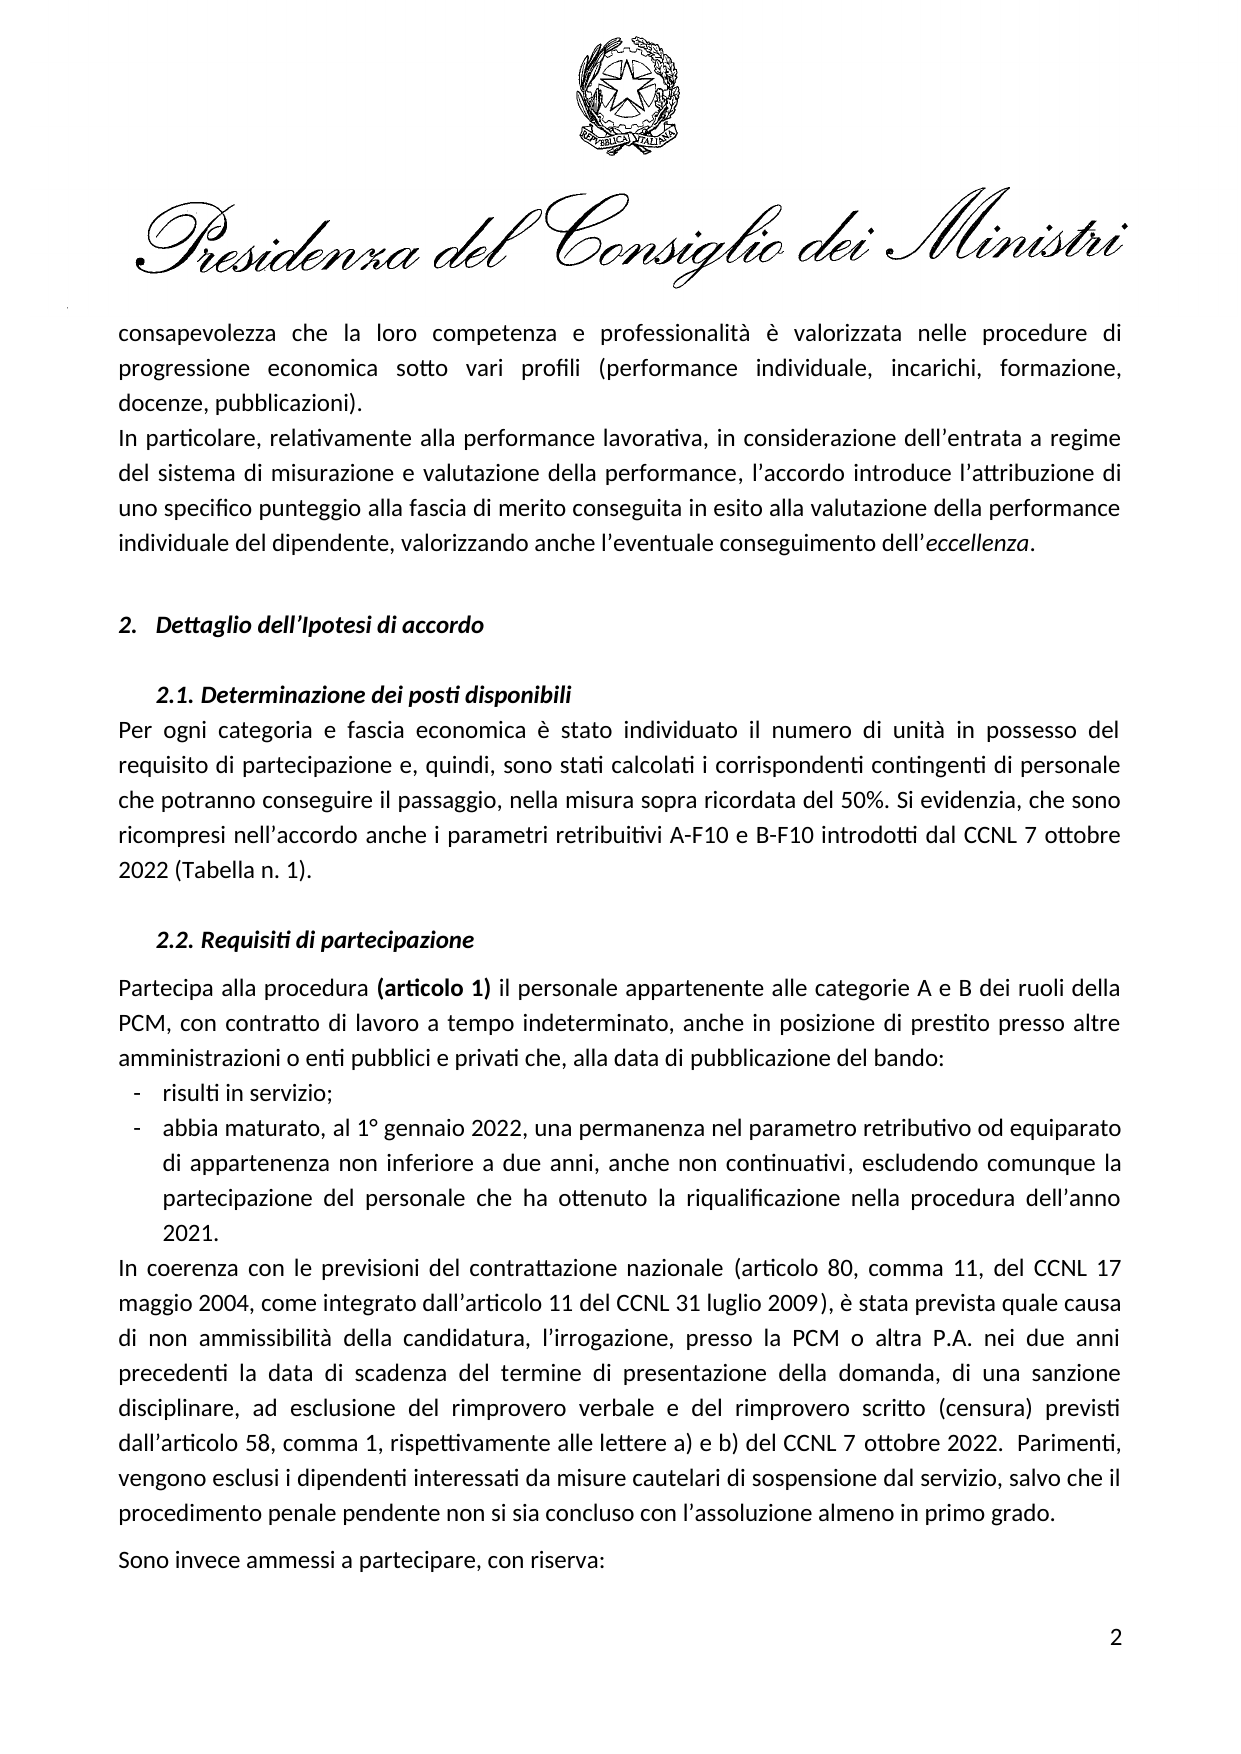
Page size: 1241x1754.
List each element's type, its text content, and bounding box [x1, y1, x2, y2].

text Per ogni categoria e fascia economica è stato individuato il numero di unità in possesso del requisito di partecipazione e, quindi, sono stati calcolati i corrispondenti contingenti di personale che potranno conseguire il passaggio, nella misura sopra ricordata del 50%. Si evidenzia, che sono ricompresi nell’accordo anche i parametri retribuitivi A-F10 e B-F10 introdotti dal CCNL 7 ottobre 2022 (Tabella n. 1). [118, 714, 1122, 885]
text In coerenza con le previsioni del contrattazione nazionale (articolo 80, comma 11, del CCNL 17 maggio 2004, come integrato dall’articolo 11 del CCNL 31 luglio 2009), è stata prevista quale causa di non ammissibilità della candidatura, l’irrogazione, presso la PCM o altra P.A. nei due anni precedenti la data di scadenza del termine di presentazione della domanda, di una sanzione disciplinare, ad esclusione del rimprovero verbale e del rimprovero scritto (censura) previsti dall’articolo 58, comma 1, rispettivamente alle lettere a) e b) del CCNL 7 ottobre 2022. Parimenti, vengono esclusi i dipendenti interessati da misure cautelari di sospensione dal servizio, salvo che il procedimento penale pendente non si sia concluso con l’assoluzione almeno in primo grado. [118, 1252, 1122, 1527]
text consapevolezza che la loro competenza e professionalità è valorizzata nelle procedure di progressione economica sotto vari profili (performance individuale, incarichi, formazione, docenze, pubblicazioni). [118, 317, 1122, 417]
text In particolare, relativamente alla performance lavorativa, in considerazione dell’entrata a regime del sistema di misurazione e valutazione della performance, l’accordo introduce l’attribuzione di uno specifico punteggio alla fascia di merito conseguita in esito alla valutazione della performance individuale del dipendente, valorizzando anche l’eventuale conseguimento dell’eccellenza. [118, 422, 1122, 557]
list abbia maturato, al 1° gennaio 2022, una permanenza nel parametro retributivo od equiparato di appartenenza non inferiore a due anni, anche non continuativi, escludendo comunque la partecipazione del personale che ha ottenuto la riqualificazione nella procedura dell’anno 2021. [133, 1112, 1122, 1247]
list Dettaglio dell’Ipotesi di accordo [118, 609, 1122, 640]
text Sono invece ammessi a partecipare, con riserva: [118, 1544, 1122, 1575]
list risulti in servizio; [133, 1077, 1122, 1107]
list Determinazione dei posti disponibili [156, 679, 1122, 710]
list Requisiti di partecipazione [156, 924, 1122, 955]
text Partecipa alla procedura (articolo 1) il personale appartenente alle categorie A e B dei ruoli della PCM, con contratto di lavoro a tempo indeterminato, anche in posizione di prestito presso altre amministrazioni o enti pubblici e privati che, alla data di pubblicazione del bando: [118, 972, 1122, 1072]
